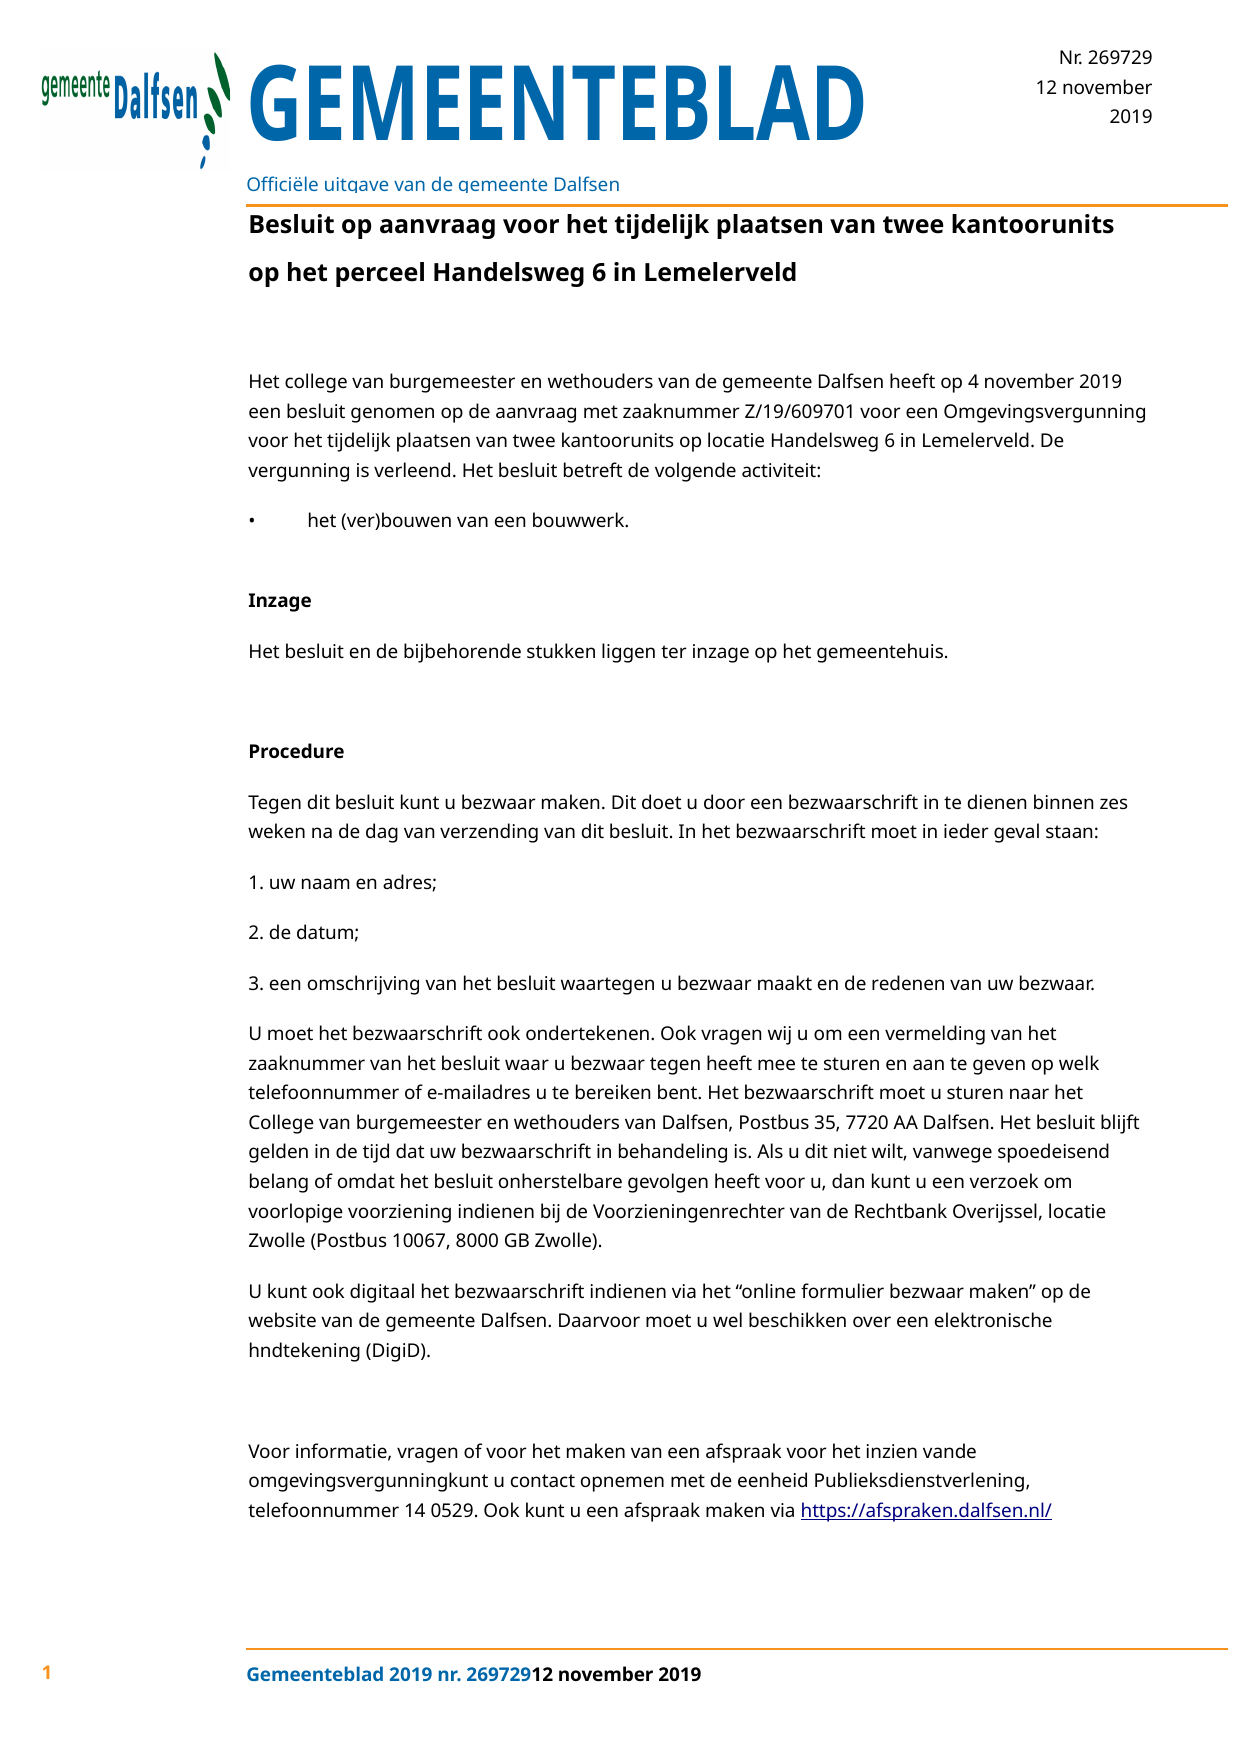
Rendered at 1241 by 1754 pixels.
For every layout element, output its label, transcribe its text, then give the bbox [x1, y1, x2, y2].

text Inzage [248, 587, 1152, 613]
text Het college van burgemeester en wethouders van de gemeente Dalfsen heeft op 4 november 2019 een besluit genomen op de aanvraag met zaaknummer Z/19/609701 voor een Omgevingsvergunning voor het tijdelijk plaatsen van twee kantoorunits op locatie Handelsweg 6 in Lemelerveld. De vergunning is verleend. Het besluit betreft de volgende activiteit: [248, 368, 1152, 483]
text 3. een omschrijving van het besluit waartegen u bezwaar maakt en de redenen van uw bezwaar. [248, 970, 1152, 996]
list het (ver)bouwen van een bouwwerk. [248, 507, 1152, 533]
text U kunt ook digitaal het bezwaarschrift indienen via het “online formulier bezwaar maken” op de website van de gemeente Dalfsen. Daarvoor moet u wel beschikken over een elektronische hndtekening (DigiD). [248, 1278, 1152, 1363]
text 1. uw naam en adres; [248, 869, 1152, 895]
text Het besluit en de bijbehorende stukken liggen ter inzage op het gemeentehuis. [248, 638, 1152, 664]
text U moet het bezwaarschrift ook ondertekenen. Ook vragen wij u om een vermelding van het zaaknummer van het besluit waar u bezwaar tegen heeft mee te sturen en aan te geven op welk telefoonnummer of e-mailadres u te bereiken bent. Het bezwaarschrift moet u sturen naar het College van burgemeester en wethouders van Dalfsen, Postbus 35, 7720 AA Dalfsen. Het besluit blijft gelden in de tijd dat uw bezwaarschrift in behandeling is. Als u dit niet wilt, vanwege spoedeisend belang of omdat het besluit onherstelbare gevolgen heeft voor u, dan kunt u een verzoek om voorlopige voorziening indienen bij de Voorzieningenrechter van de Rechtbank Overijssel, locatie Zwolle (Postbus 10067, 8000 GB Zwolle). [248, 1020, 1152, 1253]
text Voor informatie, vragen of voor het maken van een afspraak voor het inzien vande omgevingsvergunningkunt u contact opnemen met de eenheid Publieksdienstverlening, telefoonnummer 14 0529. Ook kunt u een afspraak maken via https://afspraken.dalfsen.nl/ [248, 1438, 1152, 1523]
picture [41, 47, 231, 172]
text 2. de datum; [248, 919, 1152, 945]
text Tegen dit besluit kunt u bezwaar maken. Dit doet u door een bezwaarschrift in te dienen binnen zes weken na de dag van verzending van dit besluit. In het bezwaarschrift moet in ieder geval staan: [248, 789, 1152, 844]
text Procedure [248, 739, 1152, 764]
text Besluit op aanvraag voor het tijdelijk plaatsen van twee kantoorunits op het perceel Handelsweg 6 in Lemelerveld [248, 207, 1152, 288]
